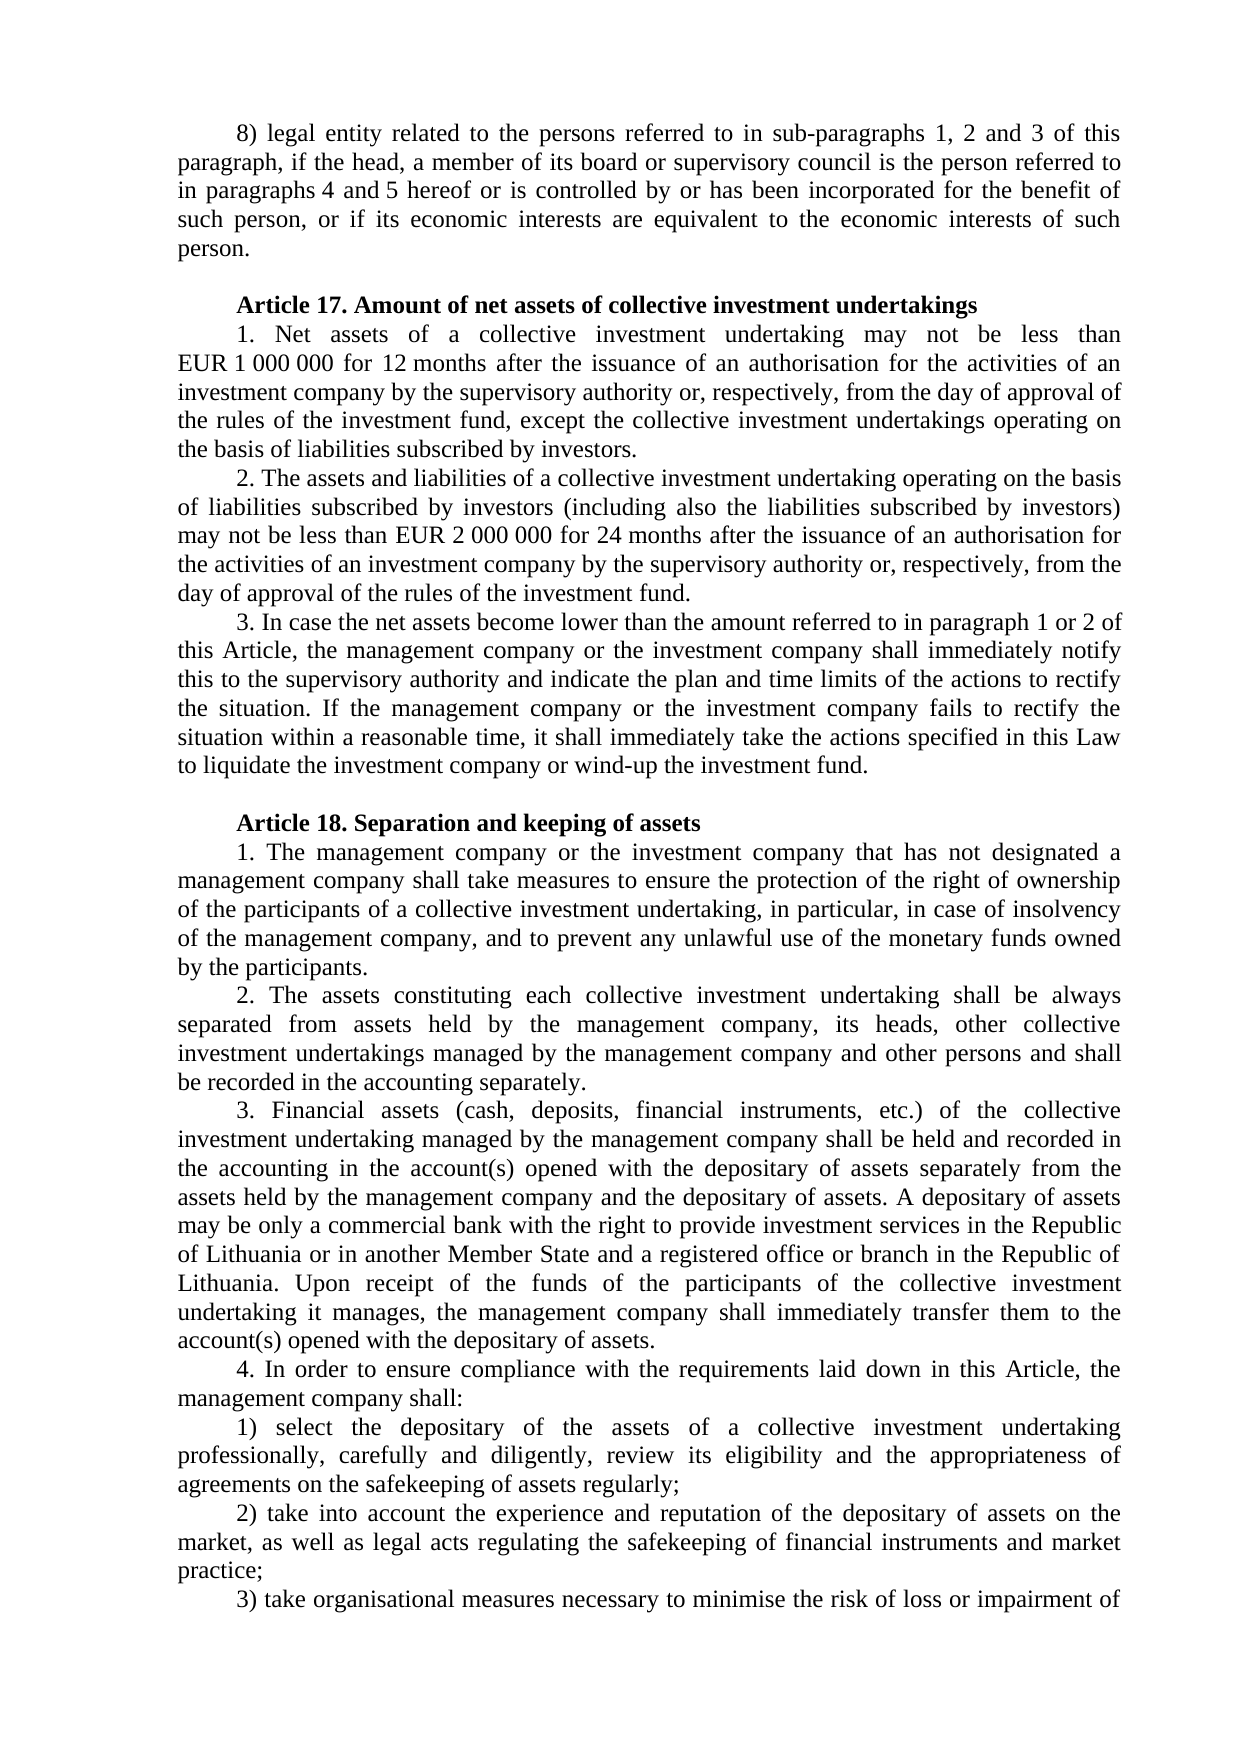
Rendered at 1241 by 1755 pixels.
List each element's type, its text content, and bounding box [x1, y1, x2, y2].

text 3. Financial assets (cash, deposits, financial instruments, etc.) of the collective investment undertaking managed by the management company shall be held and recorded in the accounting in the account(s) opened with the depositary of assets separately from the assets held by the management company and the depositary of assets. A depositary of assets may be only a commercial bank with the right to provide investment services in the Republic of Lithuania or in another Member State and a registered office or branch in the Republic of Lithuania. Upon receipt of the funds of the participants of the collective investment undertaking it manages, the management company shall immediately transfer them to the account(s) opened with the depositary of assets. [177, 1096, 1122, 1354]
text 1) select the depositary of the assets of a collective investment undertaking professionally, carefully and diligently, review its eligibility and the appropriateness of agreements on the safekeeping of assets regularly; [177, 1412, 1122, 1498]
text 2. The assets and liabilities of a collective investment undertaking operating on the basis of liabilities subscribed by investors (including also the liabilities subscribed by investors) may not be less than EUR 2 000 000 for 24 months after the issuance of an authorisation for the activities of an investment company by the supervisory authority or, respectively, from the day of approval of the rules of the investment fund. [177, 463, 1122, 607]
text 8) legal entity related to the persons referred to in sub-paragraphs 1, 2 and 3 of this paragraph, if the head, a member of its board or supervisory council is the person referred to in paragraphs 4 and 5 hereof or is controlled by or has been incorporated for the benefit of such person, or if its economic interests are equivalent to the economic interests of such person. [177, 118, 1122, 262]
text Article 17. Amount of net assets of collective investment undertakings [177, 291, 1122, 319]
text 1. Net assets of a collective investment undertaking may not be less than EUR 1 000 000 for 12 months after the issuance of an authorisation for the activities of an investment company by the supervisory authority or, respectively, from the day of approval of the rules of the investment fund, except the collective investment undertakings operating on the basis of liabilities subscribed by investors. [177, 319, 1122, 463]
text 4. In order to ensure compliance with the requirements laid down in this Article, the management company shall: [177, 1354, 1122, 1412]
text 2. The assets constituting each collective investment undertaking shall be always separated from assets held by the management company, its heads, other collective investment undertakings managed by the management company and other persons and shall be recorded in the accounting separately. [177, 981, 1122, 1096]
text 1. The management company or the investment company that has not designated a management company shall take measures to ensure the protection of the right of ownership of the participants of a collective investment undertaking, in particular, in case of insolvency of the management company, and to prevent any unlawful use of the monetary funds owned by the participants. [177, 837, 1122, 981]
text Article 18. Separation and keeping of assets [177, 808, 1122, 837]
text 3. In case the net assets become lower than the amount referred to in paragraph 1 or 2 of this Article, the management company or the investment company shall immediately notify this to the supervisory authority and indicate the plan and time limits of the actions to rectify the situation. If the management company or the investment company fails to rectify the situation within a reasonable time, it shall immediately take the actions specified in this Law to liquidate the investment company or wind-up the investment fund. [177, 607, 1122, 779]
text 2) take into account the experience and reputation of the depositary of assets on the market, as well as legal acts regulating the safekeeping of financial instruments and market practice; [177, 1498, 1122, 1584]
text 3) take organisational measures necessary to minimise the risk of loss or impairment of [177, 1584, 1122, 1613]
